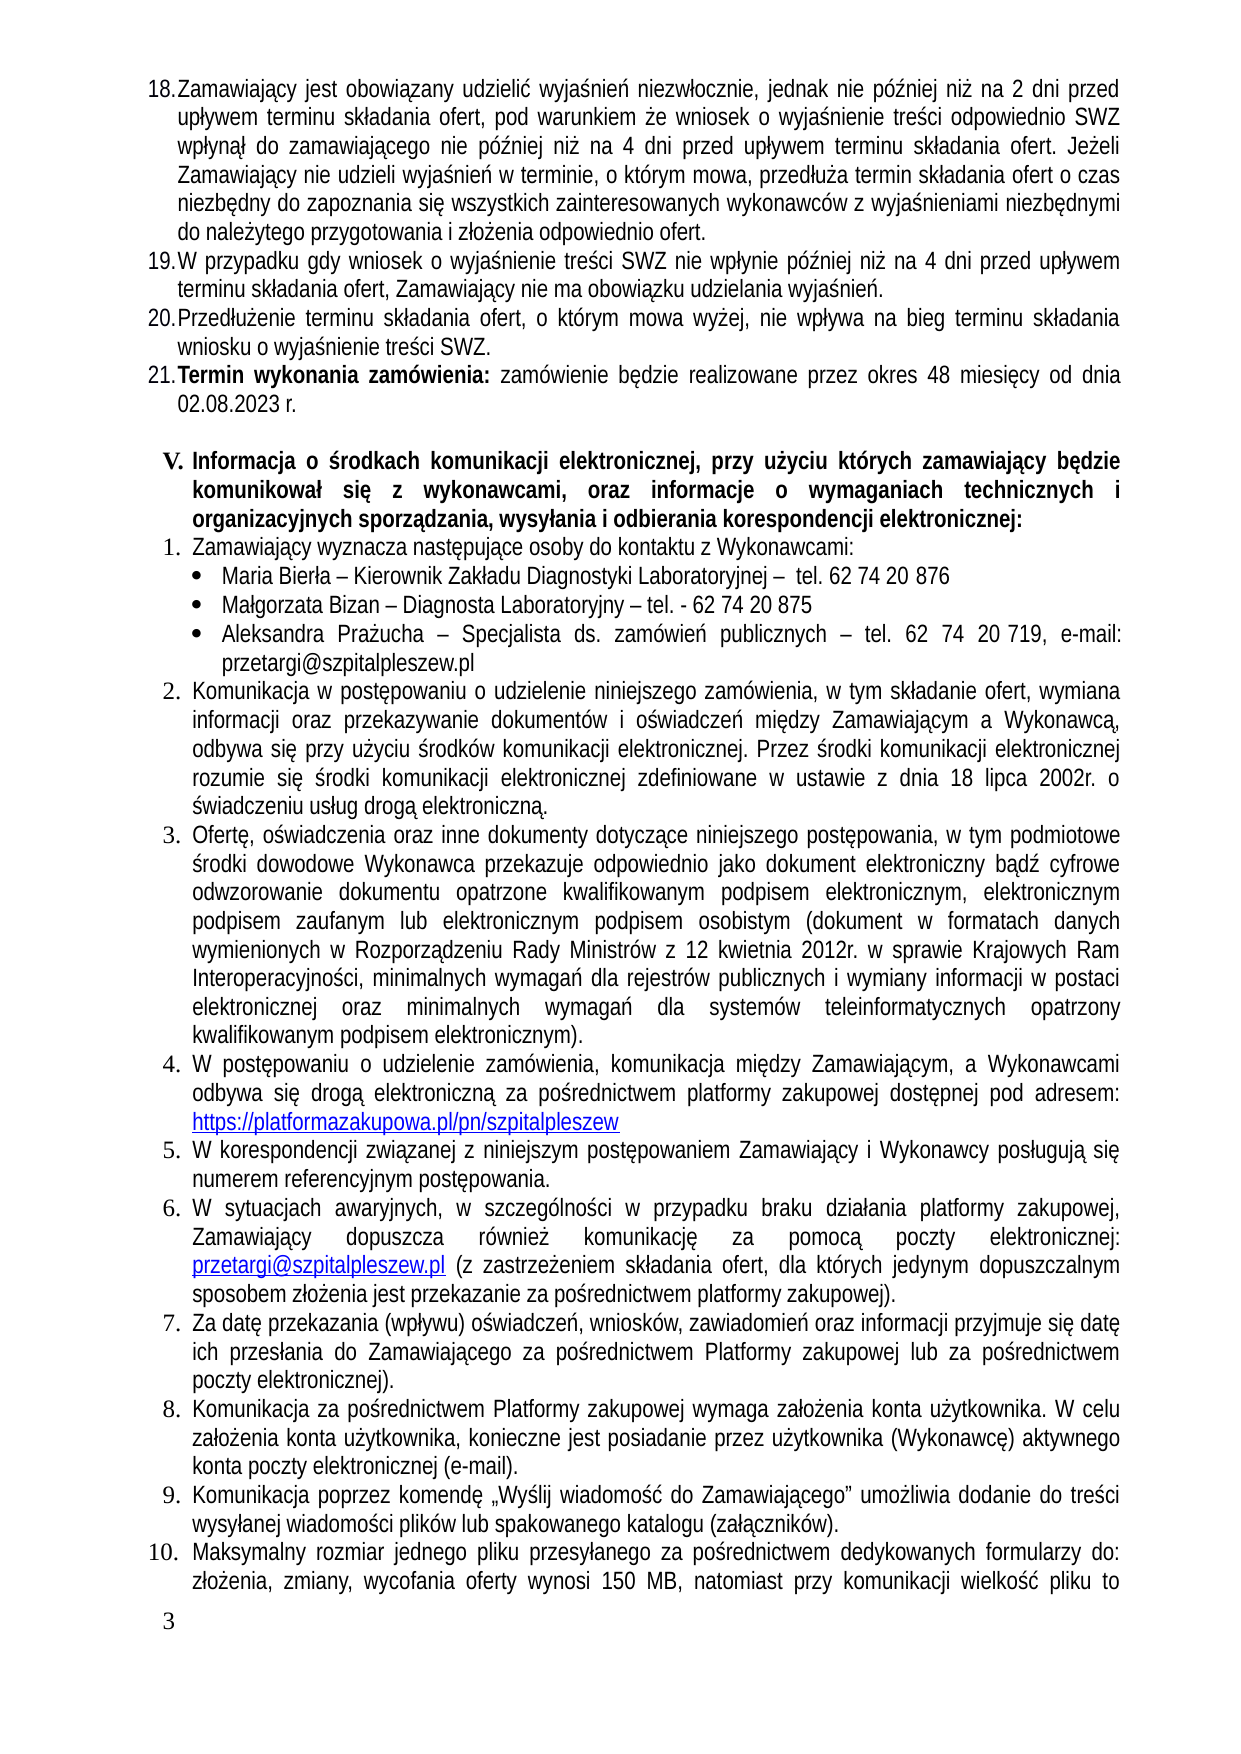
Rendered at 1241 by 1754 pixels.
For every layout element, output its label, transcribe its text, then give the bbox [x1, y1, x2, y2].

list W przypadku gdy wniosek o wyjaśnienie treści SWZ nie wpłynie później niż na 4 dni przed upływem terminu składania ofert, Zamawiający nie ma obowiązku udzielania wyjaśnień. [148, 246, 1122, 303]
list Informacja o środkach komunikacji elektronicznej, przy użyciu których zamawiający będzie komunikował się z wykonawcami, oraz informacje o wymaganiach technicznych i organizacyjnych sporządzania, wysyłania i odbierania korespondencji elektronicznej: [162, 446, 1122, 532]
list Zamawiający wyznacza następujące osoby do kontaktu z Wykonawcami: [162, 532, 1122, 561]
list W korespondencji związanej z niniejszym postępowaniem Zamawiający i Wykonawcy posługują się numerem referencyjnym postępowania. [162, 1135, 1122, 1193]
list Przedłużenie terminu składania ofert, o którym mowa wyżej, nie wpływa na bieg terminu składania wniosku o wyjaśnienie treści SWZ. [148, 303, 1122, 360]
list Komunikacja poprzez komendę „Wyślij wiadomość do Zamawiającego” umożliwia dodanie do treści wysyłanej wiadomości plików lub spakowanego katalogu (załączników). [162, 1480, 1122, 1537]
list W sytuacjach awaryjnych, w szczególności w przypadku braku działania platformy zakupowej, Zamawiający dopuszcza również komunikację za pomocą poczty elektronicznej: przetargi@szpitalpleszew.pl (z zastrzeżeniem składania ofert, dla których jedynym dopuszczalnym sposobem złożenia jest przekazanie za pośrednictwem platformy zakupowej). [162, 1193, 1122, 1308]
list Maksymalny rozmiar jednego pliku przesyłanego za pośrednictwem dedykowanych formularzy do: złożenia, zmiany, wycofania oferty wynosi 150 MB, natomiast przy komunikacji wielkość pliku to [148, 1537, 1122, 1595]
list Aleksandra Prażucha – Specjalista ds. zamówień publicznych – tel. 62 74 20 719, e-mail: przetargi@szpitalpleszew.pl [162, 619, 1093, 676]
list Komunikacja w postępowaniu o udzielenie niniejszego zamówienia, w tym składanie ofert, wymiana informacji oraz przekazywanie dokumentów i oświadczeń między Zamawiającym a Wykonawcą, odbywa się przy użyciu środków komunikacji elektronicznej. Przez środki komunikacji elektronicznej rozumie się środki komunikacji elektronicznej zdefiniowane w ustawie z dnia 18 lipca 2002r. o świadczeniu usług drogą elektroniczną. [162, 676, 1122, 820]
list Za datę przekazania (wpływu) oświadczeń, wniosków, zawiadomień oraz informacji przyjmuje się datę ich przesłania do Zamawiającego za pośrednictwem Platformy zakupowej lub za pośrednictwem poczty elektronicznej). [162, 1308, 1122, 1394]
list Termin wykonania zamówienia: zamówienie będzie realizowane przez okres 48 miesięcy od dnia 02.08.2023 r. [148, 360, 1122, 417]
list Zamawiający jest obowiązany udzielić wyjaśnień niezwłocznie, jednak nie później niż na 2 dni przed upływem terminu składania ofert, pod warunkiem że wniosek o wyjaśnienie treści odpowiednio SWZ wpłynął do zamawiającego nie później niż na 4 dni przed upływem terminu składania ofert. Jeżeli Zamawiający nie udzieli wyjaśnień w terminie, o którym mowa, przedłuża termin składania ofert o czas niezbędny do zapoznania się wszystkich zainteresowanych wykonawców z wyjaśnieniami niezbędnymi do należytego przygotowania i złożenia odpowiednio ofert. [148, 74, 1122, 246]
list W postępowaniu o udzielenie zamówienia, komunikacja między Zamawiającym, a Wykonawcami odbywa się drogą elektroniczną za pośrednictwem platformy zakupowej dostępnej pod adresem: https://platformazakupowa.pl/pn/szpitalpleszew [162, 1049, 1122, 1135]
list Komunikacja za pośrednictwem Platformy zakupowej wymaga założenia konta użytkownika. W celu założenia konta użytkownika, konieczne jest posiadanie przez użytkownika (Wykonawcę) aktywnego konta poczty elektronicznej (e-mail). [162, 1394, 1122, 1480]
list Maria Bierła – Kierownik Zakładu Diagnostyki Laboratoryjnej – tel. 62 74 20 876 [162, 561, 1093, 590]
list Małgorzata Bizan – Diagnosta Laboratoryjny – tel. - 62 74 20 875 [162, 590, 1093, 619]
list Ofertę, oświadczenia oraz inne dokumenty dotyczące niniejszego postępowania, w tym podmiotowe środki dowodowe Wykonawca przekazuje odpowiednio jako dokument elektroniczny bądź cyfrowe odwzorowanie dokumentu opatrzone kwalifikowanym podpisem elektronicznym, elektronicznym podpisem zaufanym lub elektronicznym podpisem osobistym (dokument w formatach danych wymienionych w Rozporządzeniu Rady Ministrów z 12 kwietnia 2012r. w sprawie Krajowych Ram Interoperacyjności, minimalnych wymagań dla rejestrów publicznych i wymiany informacji w postaci elektronicznej oraz minimalnych wymagań dla systemów teleinformatycznych opatrzony kwalifikowanym podpisem elektronicznym). [162, 820, 1122, 1049]
